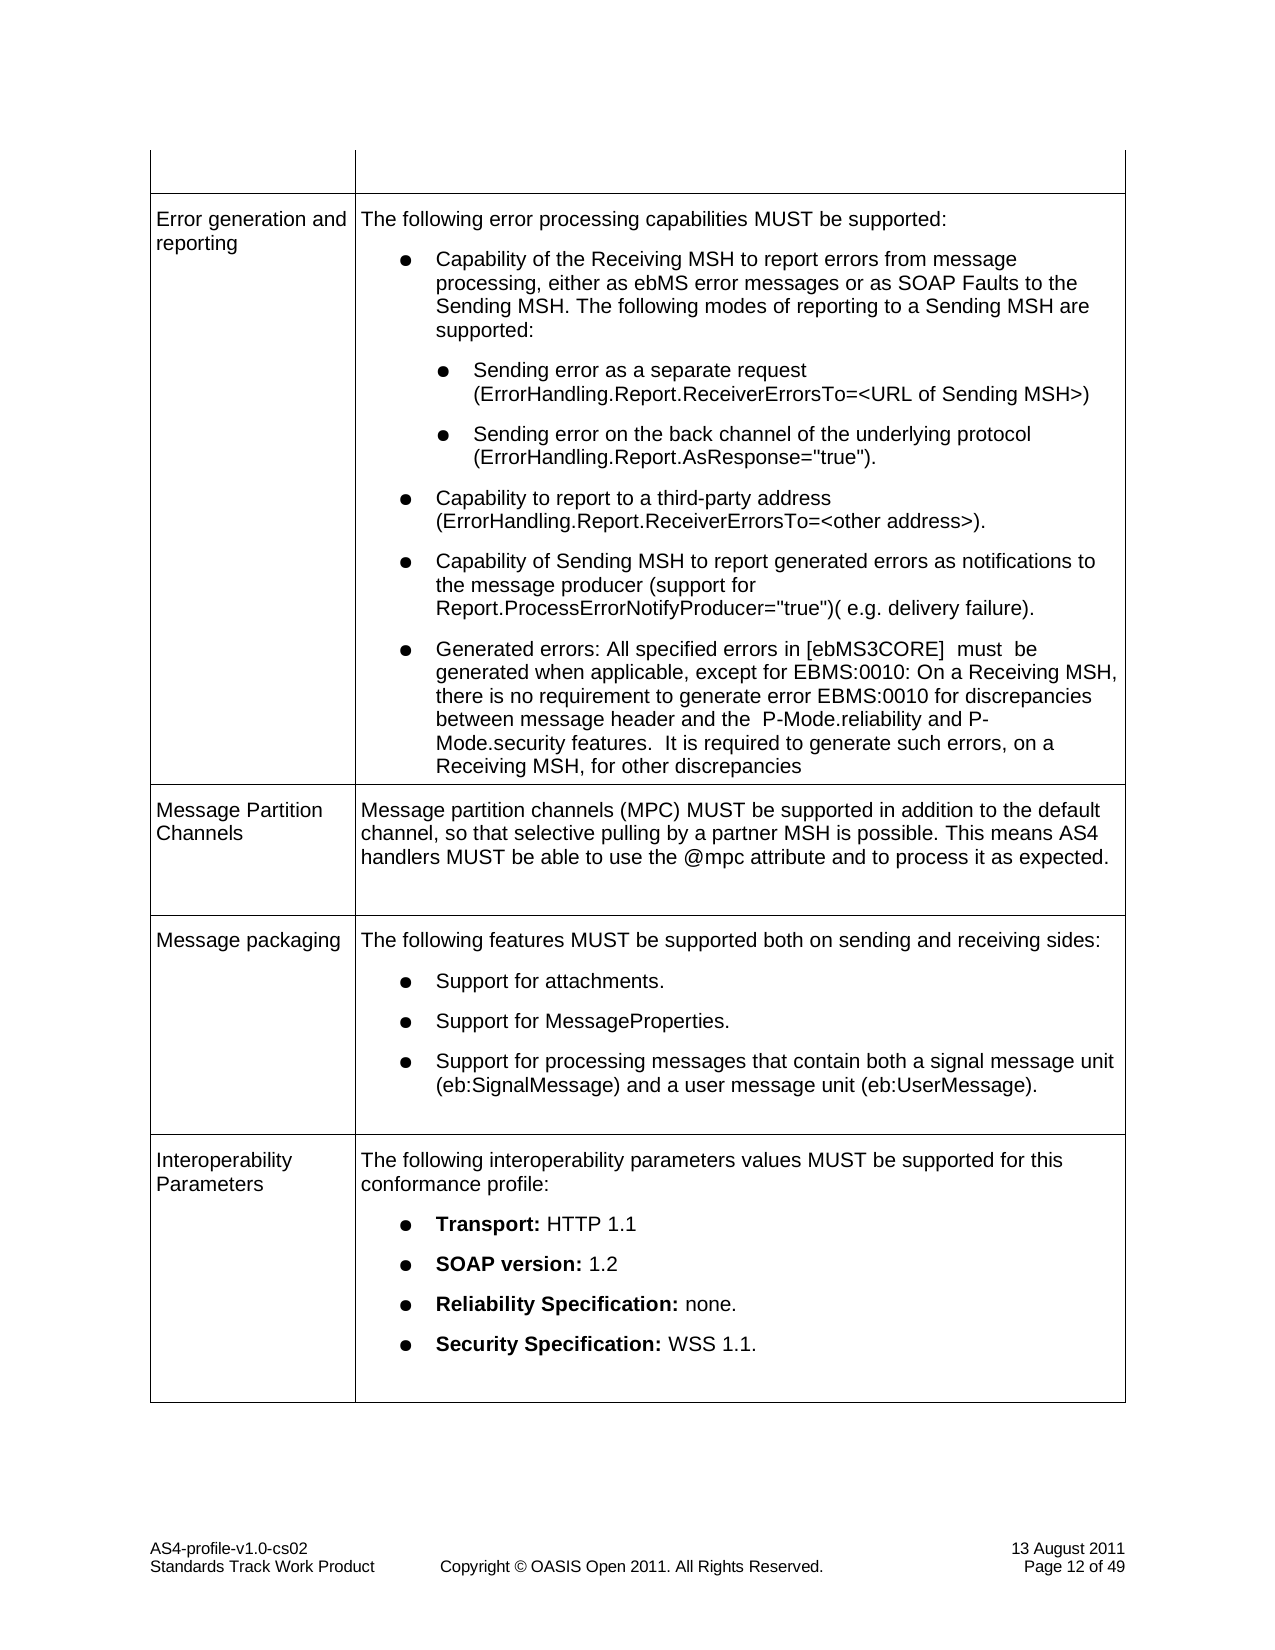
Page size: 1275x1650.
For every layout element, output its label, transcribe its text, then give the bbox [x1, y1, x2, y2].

table_cell [151, 150, 355, 193]
table_cell Message Partition Channels [151, 785, 355, 915]
table_cell Message packaging [151, 916, 355, 1134]
table_cell The following features MUST be supported both on sending and receiving sides: Support for attachments. Support for MessageProperties. Support for processing messages that contain both a signal message unit (eb:SignalMessage) and a user message unit (eb:UserMessage). [356, 916, 1125, 1134]
table_cell Interoperability Parameters [151, 1135, 355, 1402]
table_cell Error generation and reporting [151, 194, 355, 784]
table_cell The following error processing capabilities MUST be supported: Capability of the Receiving MSH to report errors from message processing, either as ebMS error messages or as SOAP Faults to the Sending MSH. The following modes of reporting to a Sending MSH are supported: Sending error as a separate request (ErrorHandling.Report.ReceiverErrorsTo=<URL of Sending MSH>) Sending error on the back channel of the underlying protocol (ErrorHandling.Report.AsResponse="true"). Capability to report to a third-party address (ErrorHandling.Report.ReceiverErrorsTo=<other address>). Capability of Sending MSH to report generated errors as notifications to the message producer (support for Report.ProcessErrorNotifyProducer="true")( e.g. delivery failure). Generated errors: All specified errors in [ebMS3CORE] must be generated when applicable, except for EBMS:0010: On a Receiving MSH, there is no requirement to generate error EBMS:0010 for discrepancies between message header and the P-Mode.reliability and P-Mode.security features. It is required to generate such errors, on a Receiving MSH, for other discrepancies [356, 194, 1125, 784]
table_cell The following interoperability parameters values MUST be supported for this conformance profile: Transport: HTTP 1.1 SOAP version: 1.2 Reliability Specification: none. Security Specification: WSS 1.1. [356, 1135, 1125, 1402]
table_cell Message partition channels (MPC) MUST be supported in addition to the default channel, so that selective pulling by a partner MSH is possible. This means AS4 handlers MUST be able to use the @mpc attribute and to process it as expected. [356, 785, 1125, 915]
